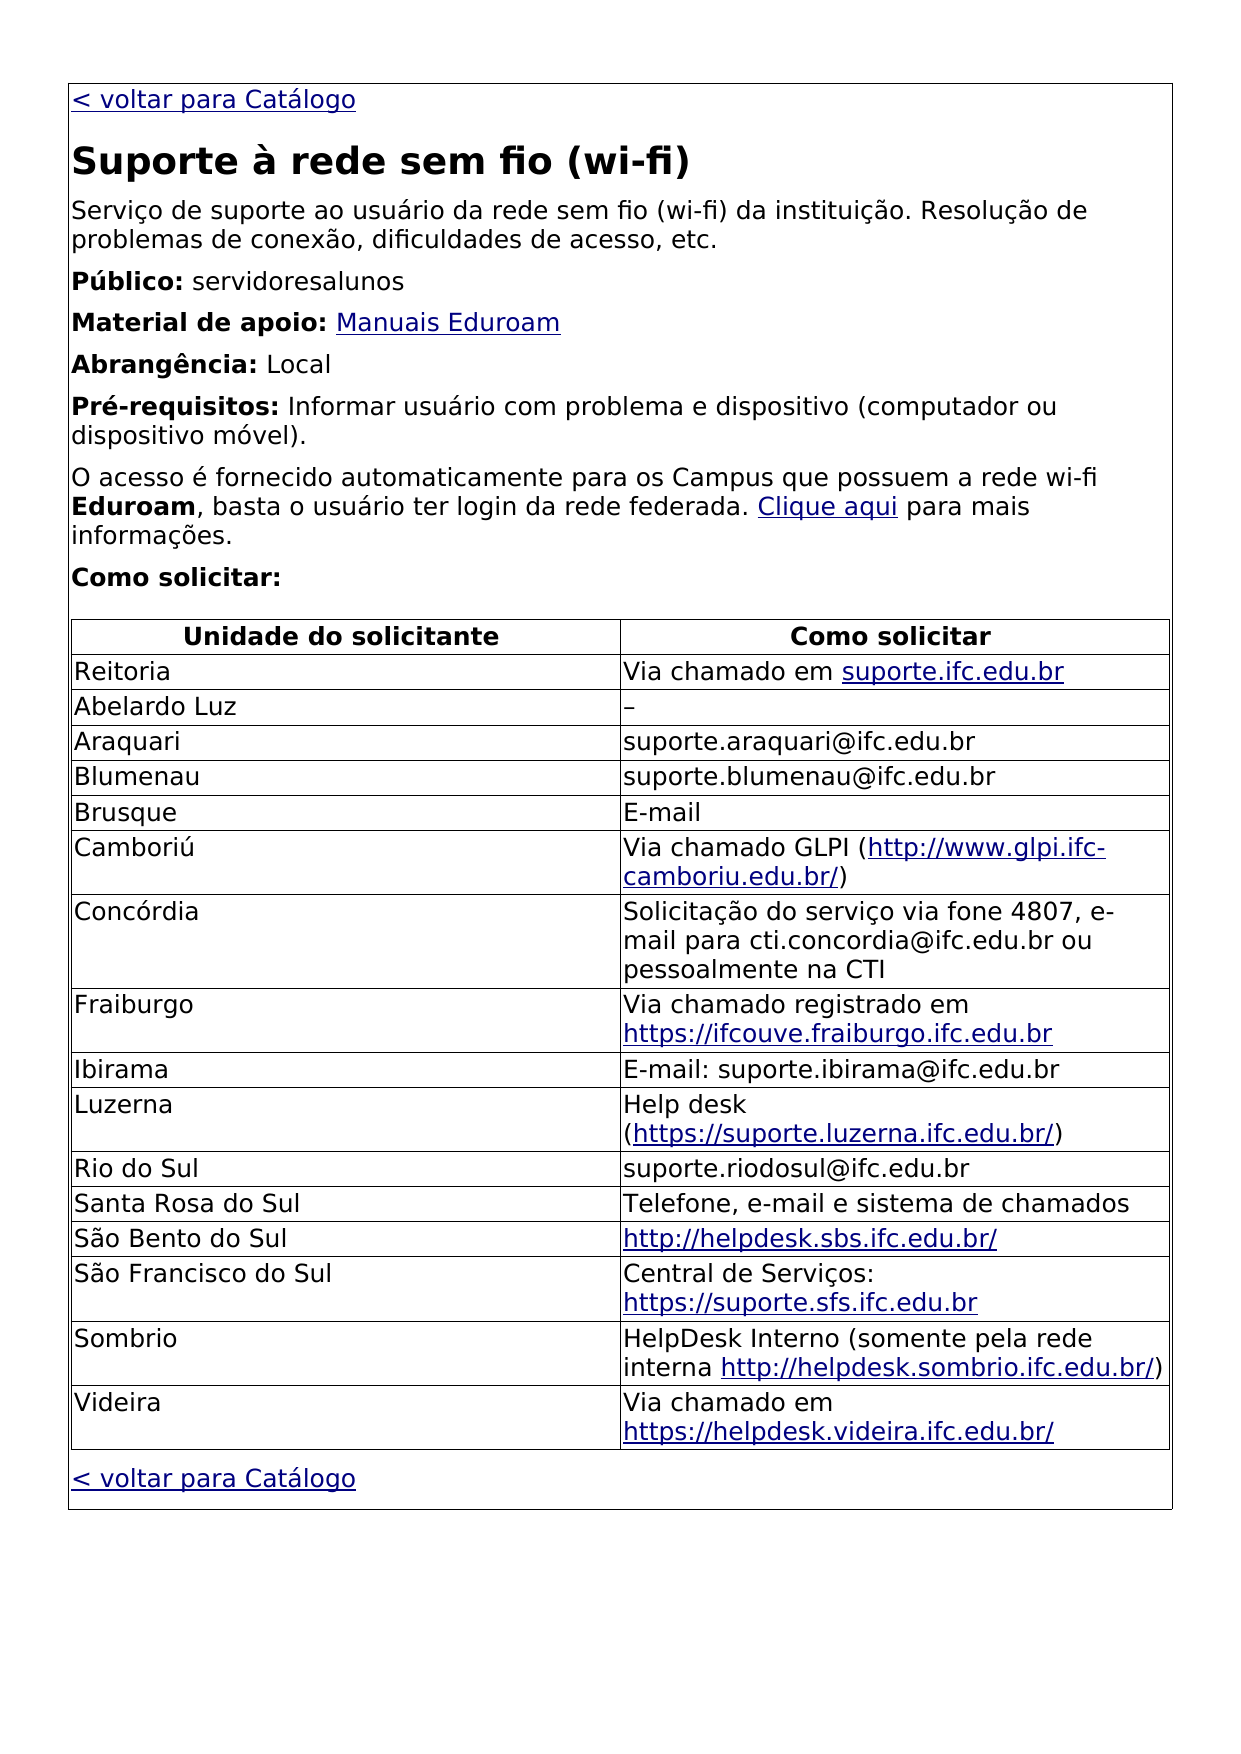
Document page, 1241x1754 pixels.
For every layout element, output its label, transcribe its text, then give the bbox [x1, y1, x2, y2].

table_header Como solicitar [621, 620, 1169, 654]
table_header Unidade do solicitante [72, 620, 620, 654]
table_cell Videira [72, 1386, 620, 1449]
table_cell Reitoria [72, 655, 620, 689]
table_cell suporte.blumenau@ifc.edu.br [621, 761, 1169, 795]
table_header < voltar para Catálogo Suporte à rede sem fio (wi-fi) Serviço de suporte ao usuário da rede sem fio (wi-fi) da instituição. Resolução de problemas de conexão, dificuldades de acesso, etc. Público: servidoresalunos Material de apoio: Manuais Eduroam Abrangência: Local Pré-requisitos: Informar usuário com problema e dispositivo (computador ou dispositivo móvel). O acesso é fornecido automaticamente para os Campus que possuem a rede wi-fi Eduroam, basta o usuário ter login da rede federada. Clique aqui para mais informações. Como solicitar: < voltar para Catálogo [69, 84, 1172, 1509]
table_cell Via chamado em https://helpdesk.videira.ifc.edu.br/ [621, 1386, 1169, 1449]
table_cell Help desk (https://suporte.luzerna.ifc.edu.br/) [621, 1088, 1169, 1151]
table_cell Camboriú [72, 831, 620, 894]
table_cell Araquari [72, 726, 620, 759]
table_cell suporte.riodosul@ifc.edu.br [621, 1152, 1169, 1186]
table_cell São Bento do Sul [72, 1222, 620, 1256]
table_cell suporte.araquari@ifc.edu.br [621, 726, 1169, 759]
table_cell Via chamado GLPI (http://www.glpi.ifc-camboriu.edu.br/) [621, 831, 1169, 894]
table_cell Central de Serviços: https://suporte.sfs.ifc.edu.br [621, 1257, 1169, 1321]
table_cell Ibirama [72, 1053, 620, 1087]
table_cell http://helpdesk.sbs.ifc.edu.br/ [621, 1222, 1169, 1256]
table_cell Santa Rosa do Sul [72, 1187, 620, 1221]
table_cell Solicitação do serviço via fone 4807, e-mail para cti.concordia@ifc.edu.br ou pessoalmente na CTI [621, 895, 1169, 987]
table_cell E-mail [621, 796, 1169, 830]
table_cell Fraiburgo [72, 989, 620, 1052]
table_cell Abelardo Luz [72, 690, 620, 724]
table_cell Via chamado registrado em https://ifcouve.fraiburgo.ifc.edu.br [621, 989, 1169, 1052]
table_cell – [621, 690, 1169, 724]
table_cell Rio do Sul [72, 1152, 620, 1186]
table_cell Sombrio [72, 1322, 620, 1385]
table_cell Via chamado em suporte.ifc.edu.br [621, 655, 1169, 689]
table_cell Telefone, e-mail e sistema de chamados [621, 1187, 1169, 1221]
table_cell Blumenau [72, 761, 620, 795]
table_cell Luzerna [72, 1088, 620, 1151]
table_cell São Francisco do Sul [72, 1257, 620, 1321]
table_cell HelpDesk Interno (somente pela rede interna http://helpdesk.sombrio.ifc.edu.br/) [621, 1322, 1169, 1385]
table_cell E-mail: suporte.ibirama@ifc.edu.br [621, 1053, 1169, 1087]
table_cell Concórdia [72, 895, 620, 987]
table_cell Brusque [72, 796, 620, 830]
